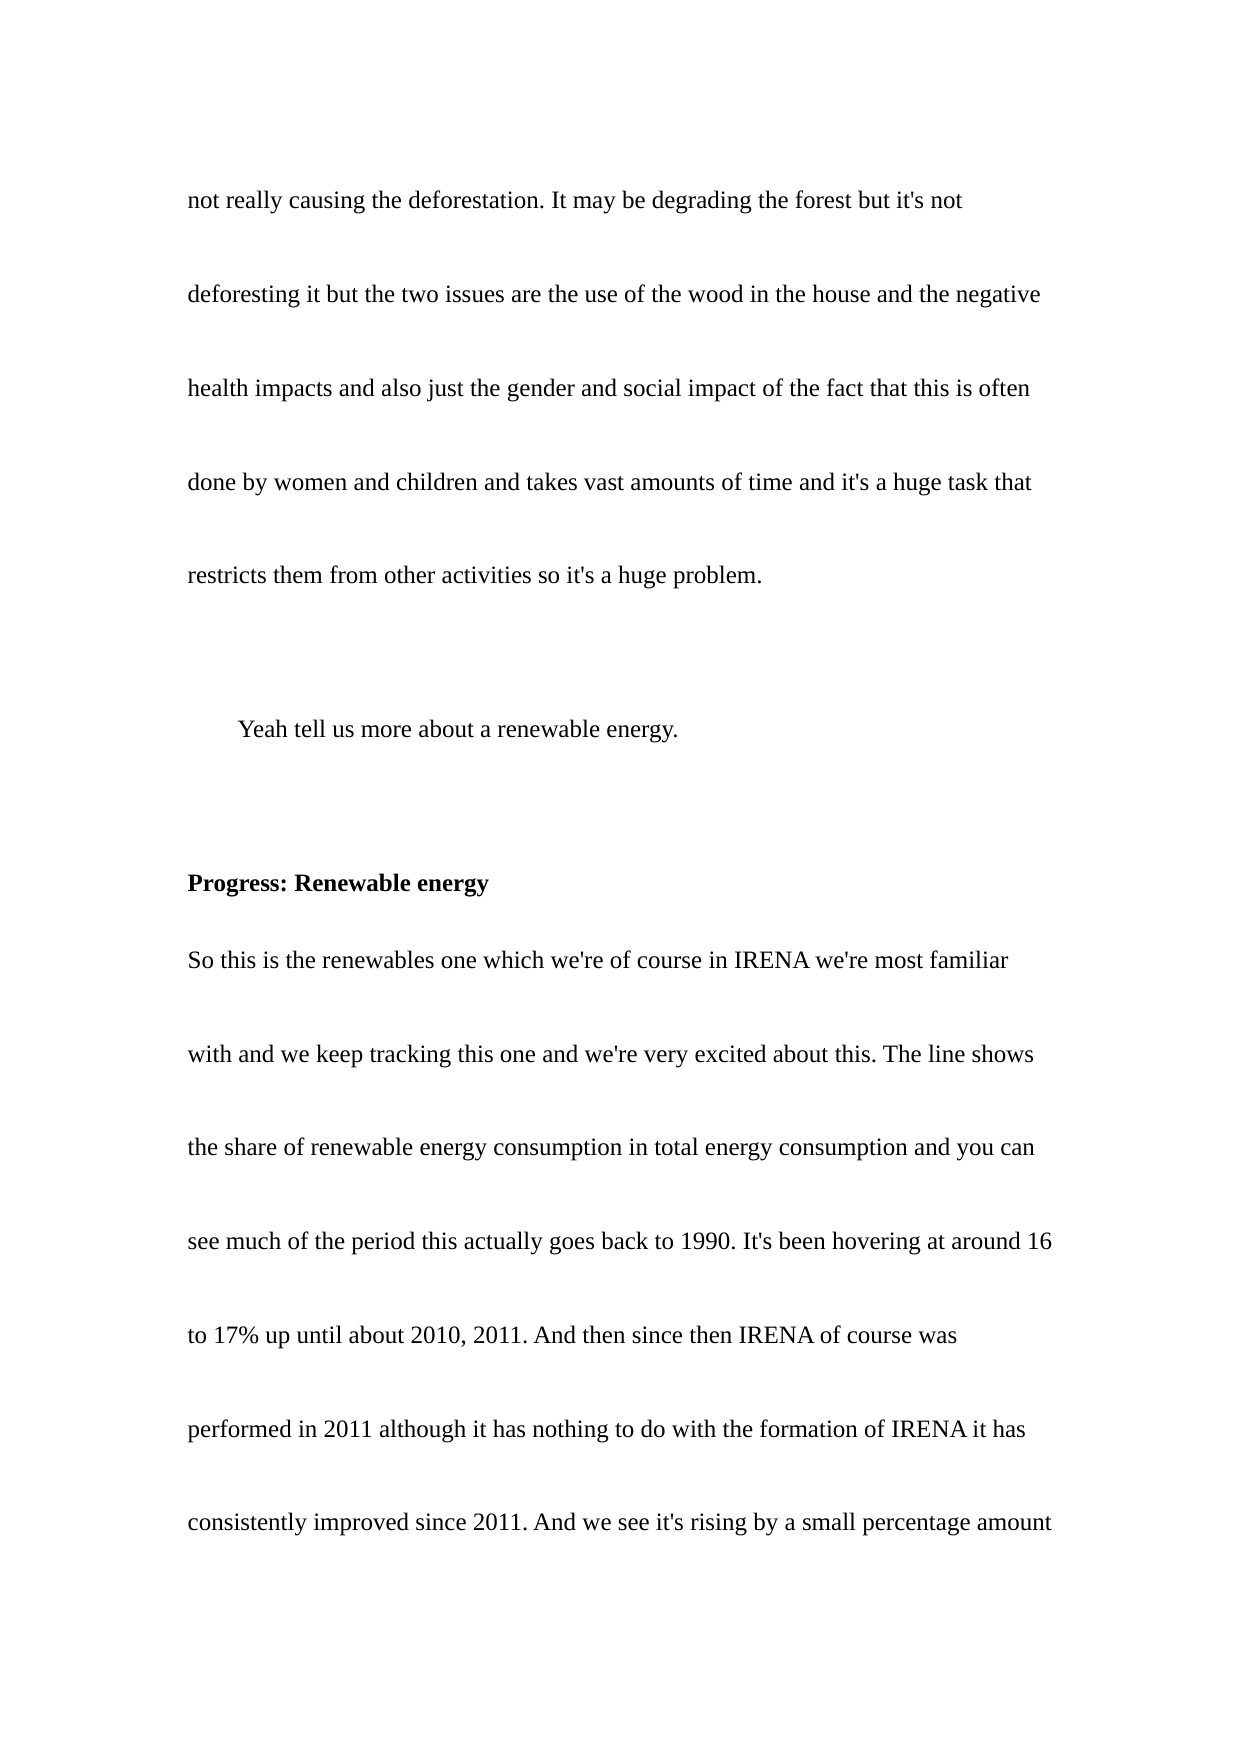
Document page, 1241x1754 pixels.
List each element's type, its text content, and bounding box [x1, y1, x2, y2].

text Yeah tell us more about a renewable energy. [237, 687, 1053, 749]
text Progress: Renewable energy [187, 841, 1053, 903]
text not really causing the deforestation. It may be degrading the forest but it's not deforesting it but the two issues are the use of the wood in the house and the negative health impacts and also just the gender and social impact of the fact that this is often done by women and children and takes vast amounts of time and it's a huge task that restricts them from other activities so it's a huge problem. [187, 158, 1053, 596]
text So this is the renewables one which we're of course in IRENA we're most familiar with and we keep tracking this one and we're very excited about this. The line shows the share of renewable energy consumption in total energy consumption and you can see much of the period this actually goes back to 1990. It's been hovering at around 16 to 17% up until about 2010, 2011. And then since then IRENA of course was performed in 2011 although it has nothing to do with the formation of IRENA it has consistently improved since 2011. And we see it's rising by a small percentage amount [187, 918, 1053, 1543]
